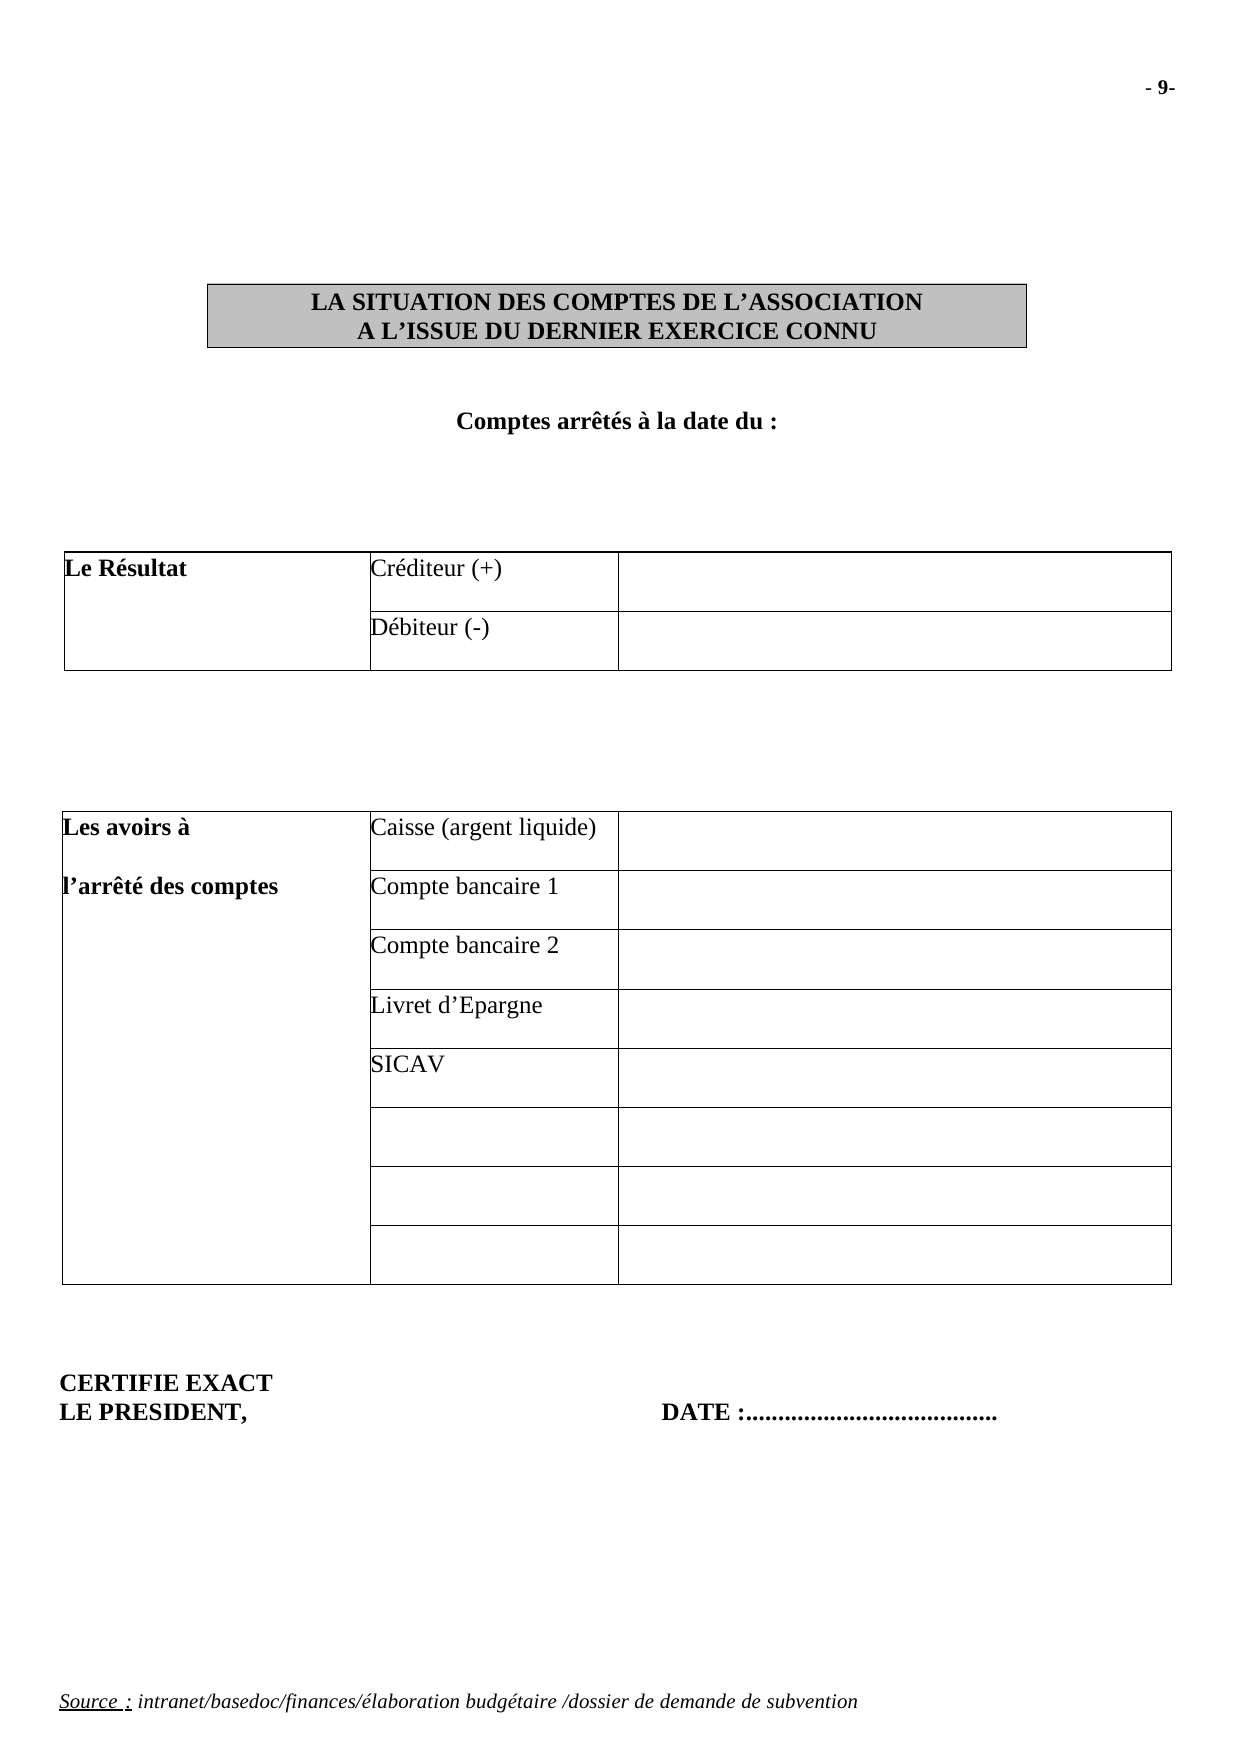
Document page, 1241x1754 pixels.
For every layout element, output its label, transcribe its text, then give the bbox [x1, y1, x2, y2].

table_cell [619, 1049, 1171, 1107]
table_cell [619, 871, 1171, 929]
table_cell [619, 1226, 1171, 1284]
table_cell [63, 1225, 370, 1284]
text A L’ISSUE DU DERNIER EXERCICE CONNU [208, 313, 1026, 347]
table_cell [619, 612, 1171, 670]
table_header Caisse (argent liquide) [371, 812, 618, 870]
table_cell [65, 611, 370, 670]
table_cell [371, 1226, 618, 1284]
table_cell l’arrêté des comptes [63, 870, 370, 929]
table_header [619, 812, 1171, 870]
table_cell Compte bancaire 1 [371, 871, 618, 929]
table_cell [371, 1167, 618, 1225]
text LE PRESIDENT, DATE :....................................... [59, 1397, 1175, 1426]
text CERTIFIE EXACT [59, 1368, 1175, 1397]
table_cell [63, 989, 370, 1048]
table_cell Livret d’Epargne [371, 990, 618, 1048]
text LA SITUATION DES COMPTES DE L’ASSOCIATION [208, 285, 1026, 313]
table_cell [619, 930, 1171, 988]
table_cell [619, 1108, 1171, 1166]
table_header [619, 553, 1171, 611]
table_cell [619, 1167, 1171, 1225]
table_cell Compte bancaire 2 [371, 930, 618, 988]
table_header Le Résultat [65, 553, 370, 611]
table_cell [63, 1107, 370, 1166]
table_header Créditeur (+) [371, 553, 618, 611]
table_cell Débiteur (-) [371, 612, 618, 670]
table_cell [371, 1108, 618, 1166]
table_cell [63, 1166, 370, 1225]
table_cell SICAV [371, 1049, 618, 1107]
table_cell [63, 1048, 370, 1107]
table_cell [63, 929, 370, 988]
table_header Les avoirs à [63, 812, 370, 870]
table_cell [619, 990, 1171, 1048]
text Comptes arrêtés à la date du : [59, 406, 1175, 435]
